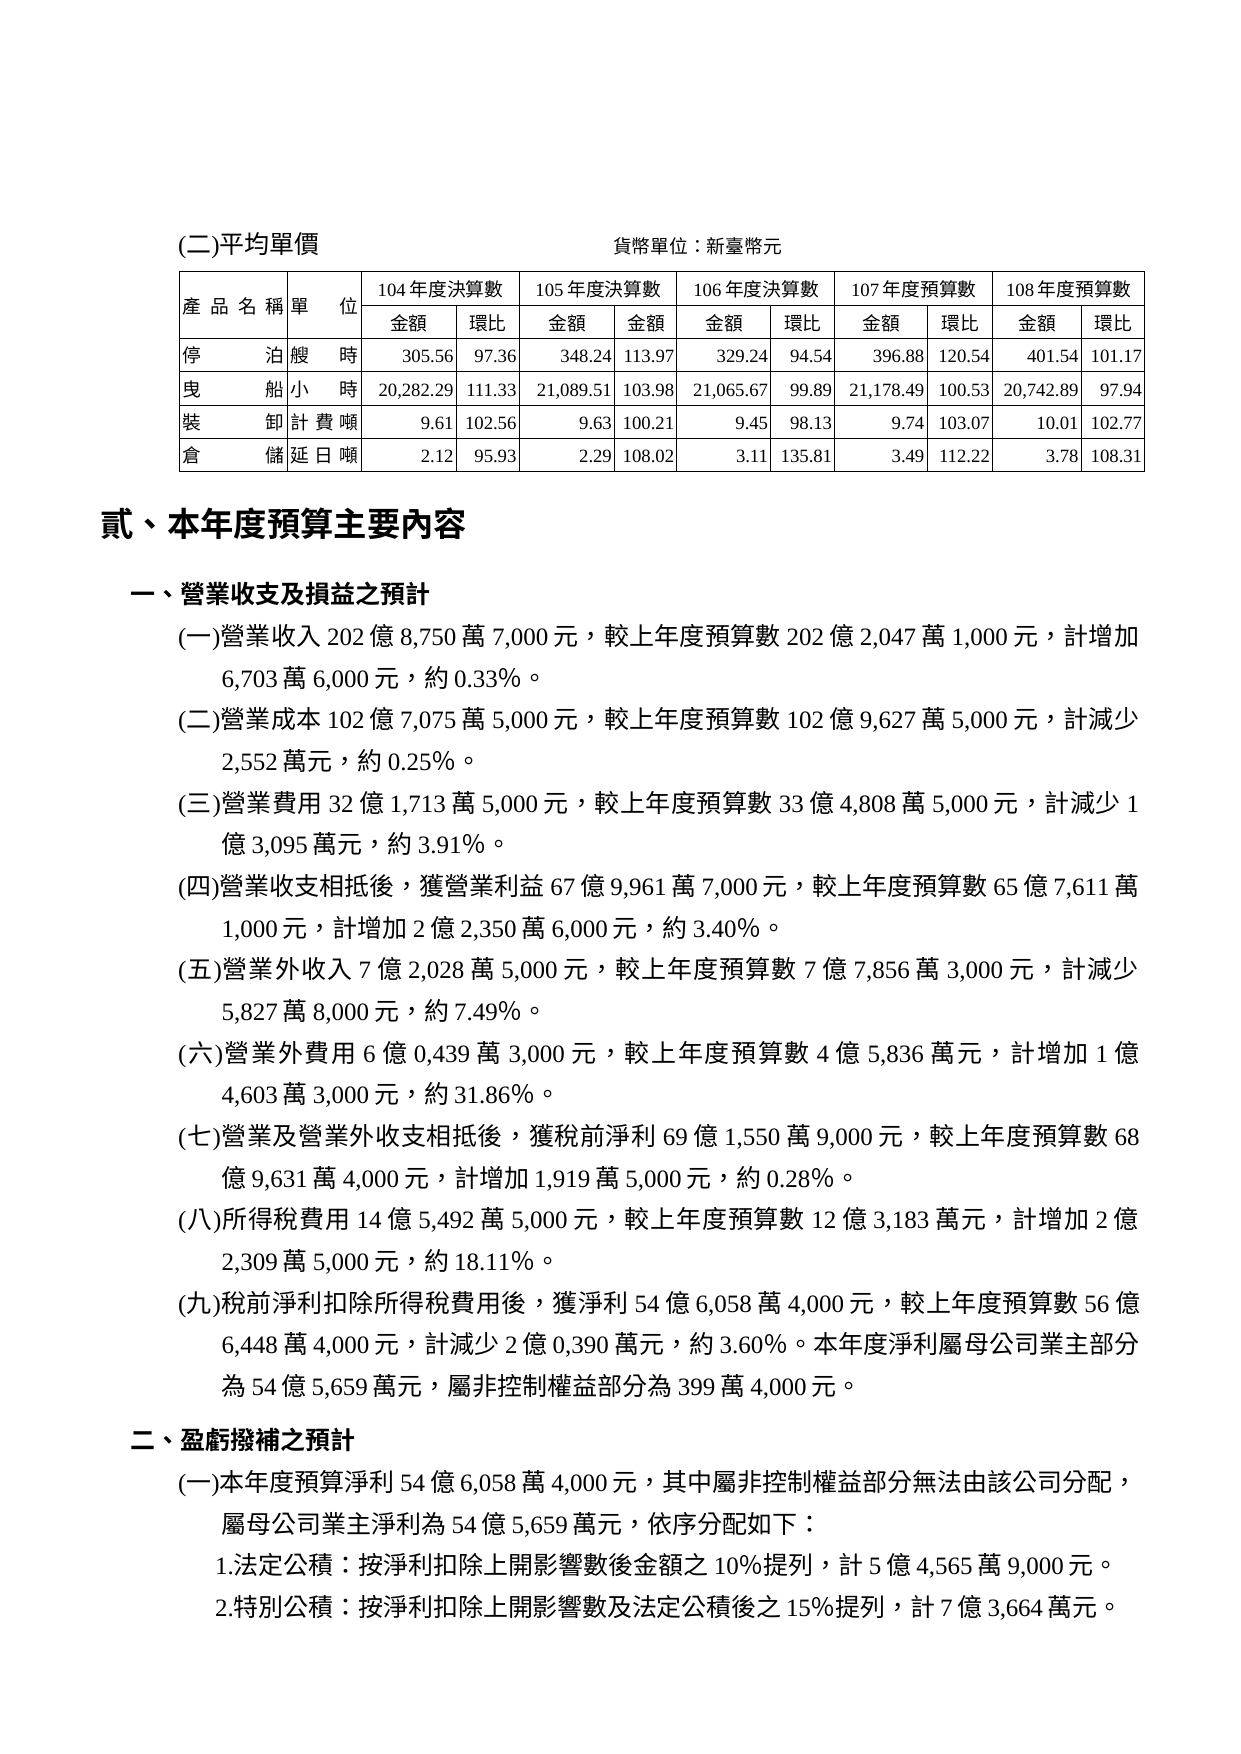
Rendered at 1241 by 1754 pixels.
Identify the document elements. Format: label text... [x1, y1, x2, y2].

text (三)營業費用32億1,713萬5,000元，較上年度預算數33億4,808萬5,000元，計減少1億3,095萬元，約3.91％。 [178, 778, 1140, 861]
table_cell 102.77 [1082, 406, 1144, 438]
table_header 104年度決算數 [362, 272, 519, 304]
table_cell 9.45 [677, 406, 770, 438]
table_cell 金額 [993, 306, 1081, 338]
table_cell 401.54 [993, 339, 1081, 371]
table_cell 95.93 [457, 439, 519, 471]
text (二)營業成本102億7,075萬5,000元，較上年度預算數102億9,627萬5,000元，計減少2,552萬元，約0.25％。 [178, 694, 1140, 778]
table_cell 環比 [771, 306, 834, 338]
table_cell 20,742.89 [993, 372, 1081, 404]
table_cell 21,089.51 [520, 372, 614, 404]
table_cell 329.24 [677, 339, 770, 371]
text (一)本年度預算淨利54億6,058萬4,000元，其中屬非控制權益部分無法由該公司分配，屬母公司業主淨利為54億5,659萬元，依序分配如下： [178, 1457, 1140, 1540]
table_header 105年度決算數 [520, 272, 676, 304]
text (六)營業外費用6億0,439萬3,000元，較上年度預算數4億5,836萬元，計增加1億4,603萬3,000元，約31.86％。 [178, 1028, 1140, 1111]
table_cell 108.31 [1082, 439, 1144, 471]
table_cell 98.13 [771, 406, 834, 438]
text (二)平均單價 貨幣單位：新臺幣元 [178, 234, 1140, 259]
text (七)營業及營業外收支相抵後，獲稅前淨利69億1,550萬9,000元，較上年度預算數68億9,631萬4,000元，計增加1,919萬5,000元，約0.28％。 [178, 1111, 1140, 1194]
table_cell 9.74 [835, 406, 927, 438]
table_cell 21,178.49 [835, 372, 927, 404]
table_cell 135.81 [771, 439, 834, 471]
table_cell 10.01 [993, 406, 1081, 438]
text 2.特別公積：按淨利扣除上開影響數及法定公積後之15％提列，計7億3,664萬元。 [215, 1582, 1140, 1624]
table_cell 103.98 [615, 372, 676, 404]
table_cell 倉儲 [180, 439, 287, 471]
table_header 單位 [288, 272, 361, 338]
table_header 108年度預算數 [993, 272, 1144, 304]
table_cell 3.11 [677, 439, 770, 471]
table_cell 2.12 [362, 439, 456, 471]
table_cell 101.17 [1082, 339, 1144, 371]
subtitle 二、盈虧撥補之預計 [130, 1415, 1140, 1457]
table_cell 348.24 [520, 339, 614, 371]
table_cell 305.56 [362, 339, 456, 371]
table_cell 裝卸 [180, 406, 287, 438]
table_cell 延日噸 [288, 439, 361, 471]
table_cell 21,065.67 [677, 372, 770, 404]
subtitle 一、營業收支及損益之預計 [130, 569, 1140, 611]
table_cell 112.22 [928, 439, 992, 471]
table_cell 100.53 [928, 372, 992, 404]
table_header 產品名稱 [180, 272, 287, 338]
table_header 107年度預算數 [835, 272, 992, 304]
table_cell 100.21 [615, 406, 676, 438]
table_cell 艘時 [288, 339, 361, 371]
table_cell 金額 [677, 306, 770, 338]
table_cell 9.61 [362, 406, 456, 438]
table_cell 計費噸 [288, 406, 361, 438]
table_cell 97.36 [457, 339, 519, 371]
table_cell 金額 [835, 306, 927, 338]
table_cell 97.94 [1082, 372, 1144, 404]
table_header 106年度決算數 [677, 272, 834, 304]
table_cell 120.54 [928, 339, 992, 371]
table_cell 99.89 [771, 372, 834, 404]
table_cell 金額 [615, 306, 676, 338]
text (九)稅前淨利扣除所得稅費用後，獲淨利54億6,058萬4,000元，較上年度預算數56億6,448萬4,000元，計減少2億0,390萬元，約3.60％。本年度淨利屬母公司業主部分為54億5,659萬元，屬非控制權益部分為399萬4,000元。 [178, 1278, 1140, 1403]
table_cell 103.07 [928, 406, 992, 438]
table_cell 9.63 [520, 406, 614, 438]
table_cell 停泊 [180, 339, 287, 371]
text (四)營業收支相抵後，獲營業利益67億9,961萬7,000元，較上年度預算數65億7,611萬1,000元，計增加2億2,350萬6,000元，約3.40％。 [178, 861, 1140, 944]
text (五)營業外收入7億2,028萬5,000元，較上年度預算數7億7,856萬3,000元，計減少5,827萬8,000元，約7.49％。 [178, 944, 1140, 1028]
subtitle 貳、本年度預算主要內容 [100, 497, 1140, 546]
table_cell 94.54 [771, 339, 834, 371]
table_cell 111.33 [457, 372, 519, 404]
table_cell 曳船 [180, 372, 287, 404]
table_cell 113.97 [615, 339, 676, 371]
table_cell 20,282.29 [362, 372, 456, 404]
table_cell 3.49 [835, 439, 927, 471]
table_cell 108.02 [615, 439, 676, 471]
text (八)所得稅費用14億5,492萬5,000元，較上年度預算數12億3,183萬元，計增加2億2,309萬5,000元，約18.11％。 [178, 1194, 1140, 1278]
table_cell 2.29 [520, 439, 614, 471]
table_cell 小時 [288, 372, 361, 404]
text 1.法定公積：按淨利扣除上開影響數後金額之10％提列，計5億4,565萬9,000元。 [215, 1540, 1140, 1582]
table_cell 396.88 [835, 339, 927, 371]
table_cell 102.56 [457, 406, 519, 438]
table_cell 金額 [520, 306, 614, 338]
table_cell 環比 [457, 306, 519, 338]
table_cell 金額 [362, 306, 456, 338]
table_cell 環比 [1082, 306, 1144, 338]
table_cell 環比 [928, 306, 992, 338]
table_cell 3.78 [993, 439, 1081, 471]
text (一)營業收入202億8,750萬7,000元，較上年度預算數202億2,047萬1,000元，計增加6,703萬6,000元，約0.33％。 [178, 611, 1140, 694]
